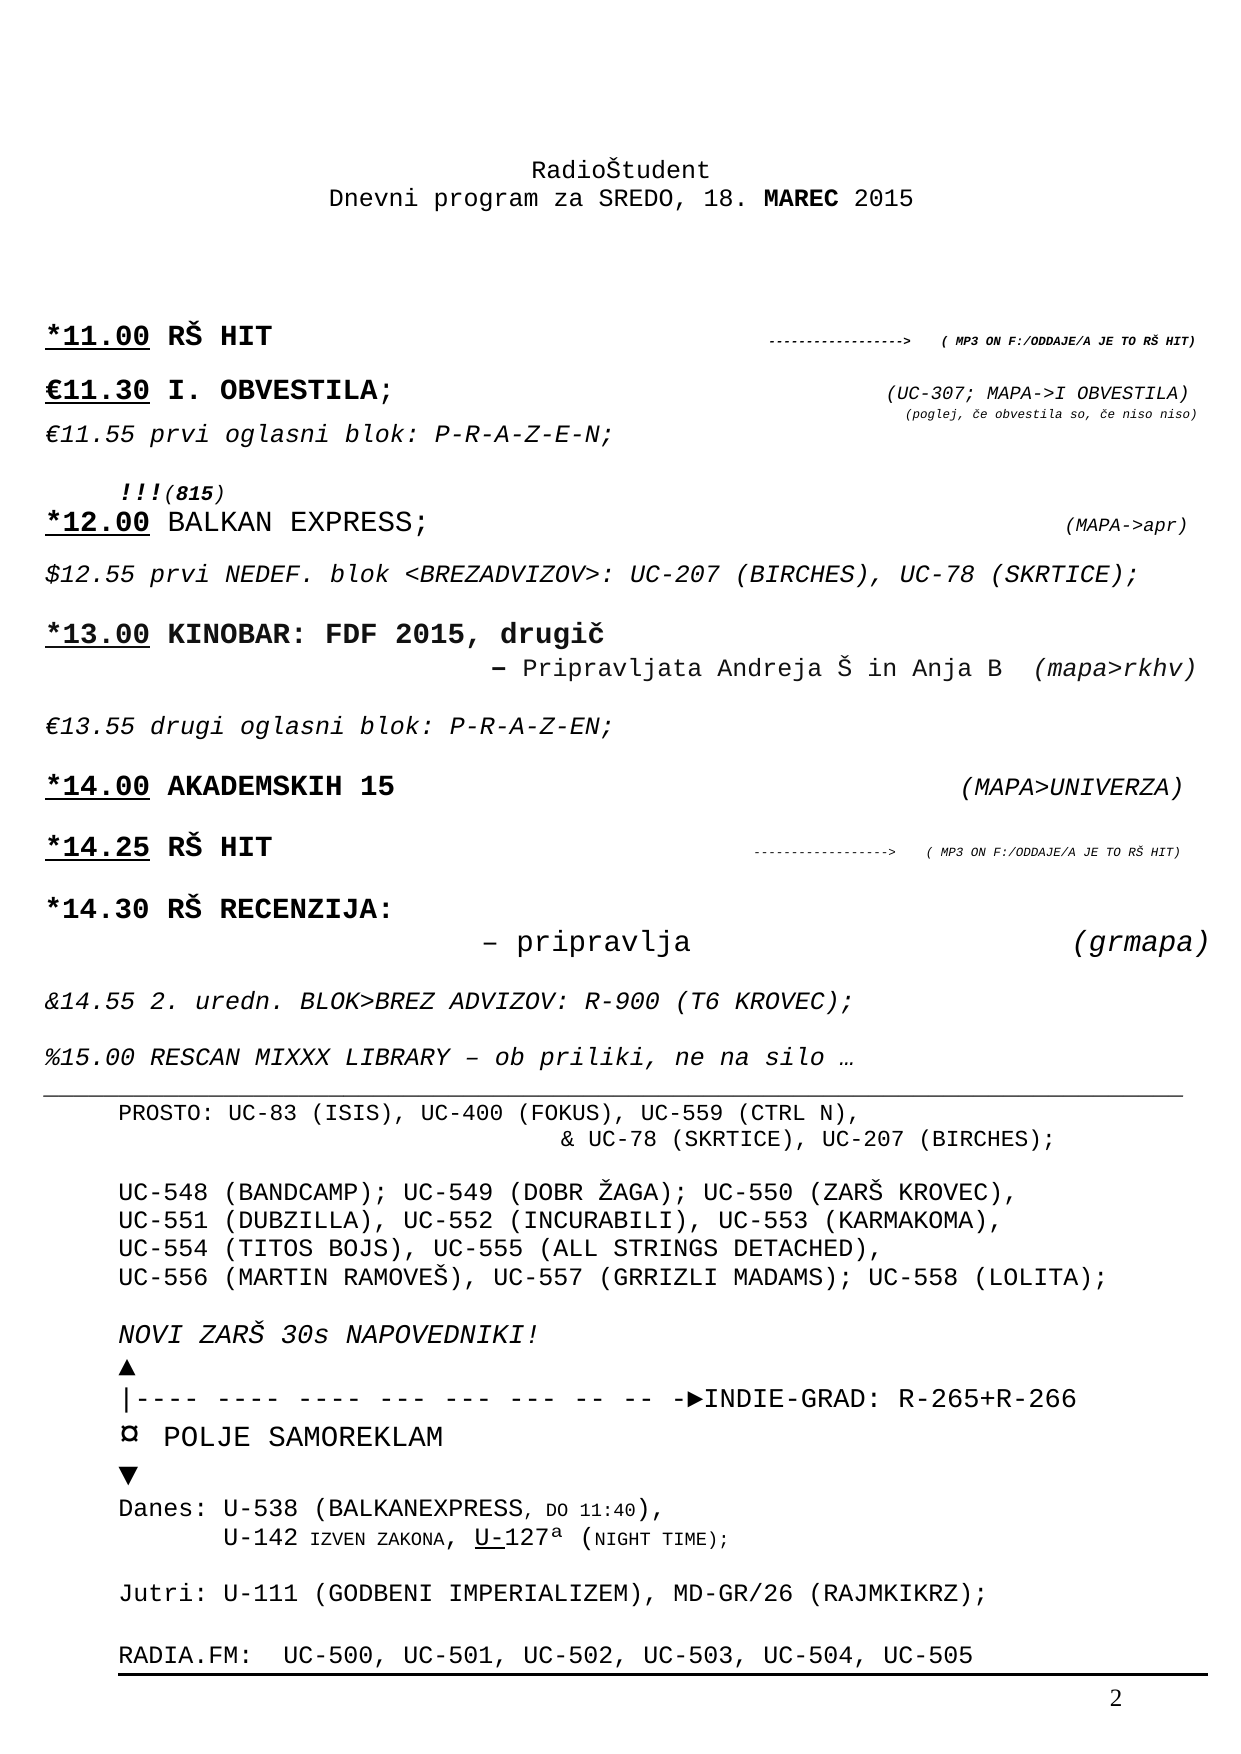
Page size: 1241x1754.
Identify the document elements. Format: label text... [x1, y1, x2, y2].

text *14.25 RŠ HIT ------------------> ( MP3 ON F:/ODDAJE/A JE TO RŠ HIT) [45, 832, 1197, 866]
text U-142 IZVEN ZAKONA, U-127ª (NIGHT TIME); [118, 1524, 1122, 1552]
text *14.00 AKADEMSKIH 15 (MAPA>UNIVERZA) [45, 771, 1197, 804]
text Jutri: U-111 (GODBENI IMPERIALIZEM), MD-GR/26 (RAJMKIKRZ); [118, 1581, 1122, 1609]
text $12.55 prvi NEDEF. blok <BREZADVIZOV>: UC-207 (BIRCHES), UC-78 (SKRTICE); [45, 562, 1197, 590]
text UC-556 (MARTIN RAMOVEŠ), UC-557 (GRRIZLI MADAMS); UC-558 (LOLITA); [118, 1264, 1208, 1293]
text ▼ [118, 1458, 1149, 1496]
text RadioŠtudent [45, 158, 1197, 186]
text |---- ---- ---- --- --- --- -- -- -►INDIE-GRAD: R-265+R-266 [118, 1385, 1122, 1416]
text *11.00 RŠ HIT ------------------> ( MP3 ON F:/ODDAJE/A JE TO RŠ HIT) [45, 321, 1197, 354]
text !!!(815) [45, 479, 1197, 507]
text &14.55 2. uredn. BLOK>BREZ ADVIZOV: R-900 (T6 KROVEC); [45, 988, 1197, 1017]
text €11.30 I. OBVESTILA; (UC-307; MAPA->I OBVESTILA) [45, 375, 1197, 408]
text %15.00 RESCAN MIXXX LIBRARY – ob priliki, ne na silo … [45, 1045, 1197, 1073]
text RADIA.FM: UC-500, UC-501, UC-502, UC-503, UC-504, UC-505 [118, 1643, 1208, 1673]
text Danes: U-538 (BALKANEXPRESS, DO 11:40), [118, 1496, 1122, 1524]
text ¤ POLJE SAMOREKLAM [118, 1416, 1122, 1458]
text *14.30 RŠ RECENZIJA: [44, 894, 1211, 927]
text UC-548 (BANDCAMP); UC-549 (DOBR ŽAGA); UC-550 (ZARŠ KROVEC), [118, 1179, 1208, 1208]
text *12.00 BALKAN EXPRESS; (MAPA->apr) [45, 507, 1197, 541]
text PROSTO: UC-83 (ISIS), UC-400 (FOKUS), UC-559 (CTRL N), [118, 1102, 1208, 1127]
text UC-554 (TITOS BOJS), UC-555 (ALL STRINGS DETACHED), [118, 1236, 1208, 1264]
text & UC-78 (SKRTICE), UC-207 (BIRCHES); [118, 1127, 1208, 1153]
text NOVI ZARŠ 30s NAPOVEDNIKI! [118, 1321, 1122, 1352]
text €13.55 drugi oglasni blok: P-R-A-Z-EN; [45, 714, 1197, 742]
text UC-551 (DUBZILLA), UC-552 (INCURABILI), UC-553 (KARMAKOMA), [118, 1208, 1208, 1236]
text – Pripravljata Andreja Š in Anja B (mapa>rkhv) [45, 652, 1197, 685]
text – pripravlja (grmapa) [44, 927, 1211, 960]
text ____________________________________________________________________________ [45, 1073, 1197, 1102]
text ▲ [118, 1352, 1122, 1385]
text €11.55 prvi oglasni blok: P-R-A-Z-E-N; [45, 422, 1197, 450]
text Dnevni program za SREDO, 18. MAREC 2015 [45, 186, 1197, 214]
text *13.00 KINOBAR: FDF 2015, drugič [45, 619, 1197, 652]
text (poglej, če obvestila so, če niso niso) [45, 408, 1197, 422]
